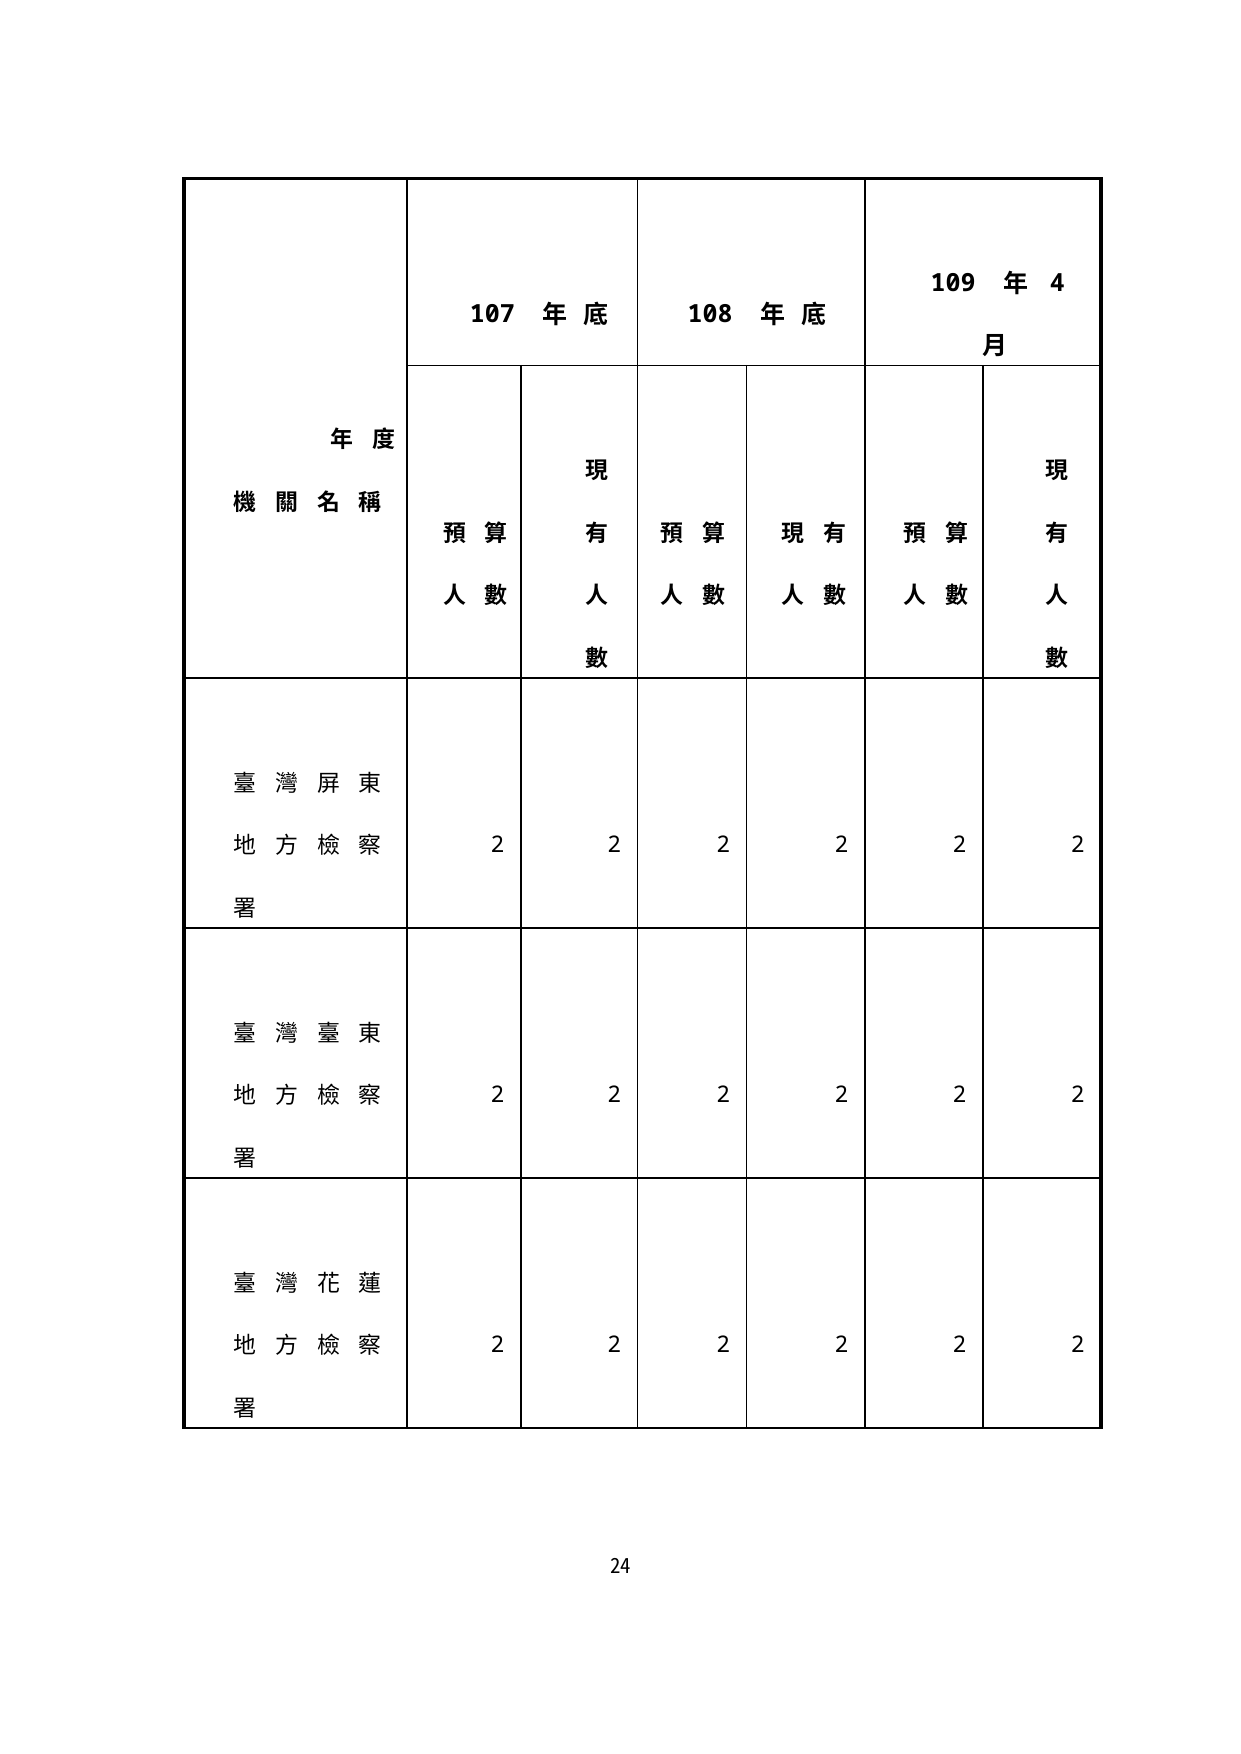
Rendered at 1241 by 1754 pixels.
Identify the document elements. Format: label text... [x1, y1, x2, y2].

table_cell 2 [408, 1179, 520, 1427]
table_cell 2 [747, 1179, 864, 1427]
table_cell 現有人數 [522, 366, 637, 677]
table_cell 2 [522, 679, 637, 927]
table_cell 2 [638, 929, 746, 1177]
table_cell 2 [747, 679, 864, 927]
table_header 108年底 [638, 180, 864, 365]
table_cell 2 [747, 929, 864, 1177]
table_cell 2 [408, 929, 520, 1177]
table_header 107年底 [408, 180, 637, 365]
table_cell 2 [522, 1179, 637, 1427]
table_cell 2 [866, 1179, 982, 1427]
table_cell 2 [984, 929, 1099, 1177]
table_cell 2 [408, 679, 520, 927]
table_header 109年4月 [866, 180, 1099, 365]
table_cell 2 [638, 679, 746, 927]
table_cell 2 [984, 679, 1099, 927]
table_cell 預算人數 [638, 366, 746, 677]
table_cell 預算人數 [866, 366, 982, 677]
table_cell 臺灣臺東地方檢察署 [186, 929, 406, 1177]
table_cell 2 [866, 929, 982, 1177]
table_cell 預算人數 [408, 366, 520, 677]
table_cell 2 [638, 1179, 746, 1427]
table_cell 2 [522, 929, 637, 1177]
table_cell 臺灣屏東地方檢察署 [186, 679, 406, 927]
table_cell 2 [866, 679, 982, 927]
table_cell 現有人數 [747, 366, 864, 677]
table_cell 現有人數 [984, 366, 1099, 677]
table_cell 2 [984, 1179, 1099, 1427]
table_cell 臺灣花蓮地方檢察署 [186, 1179, 406, 1427]
table_header 年度 機關名稱 [186, 180, 406, 677]
